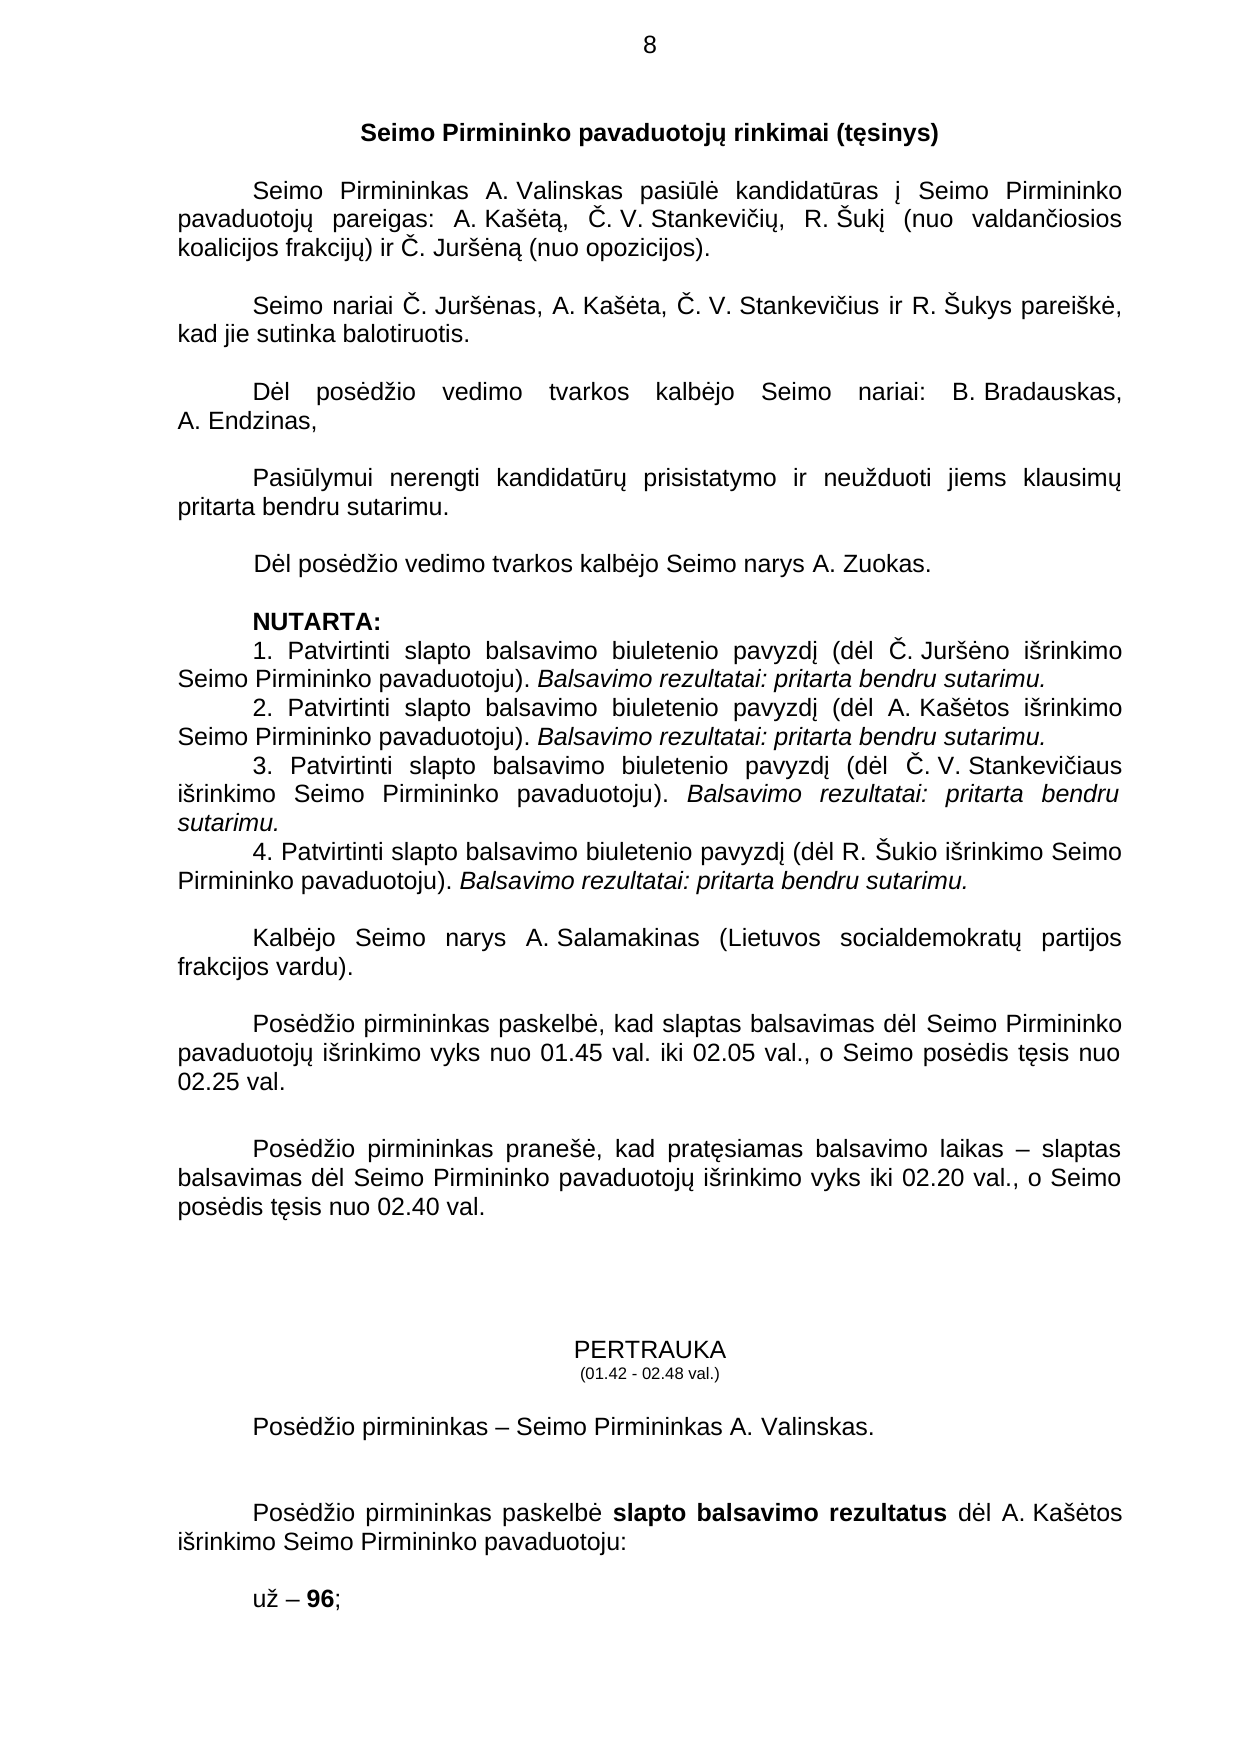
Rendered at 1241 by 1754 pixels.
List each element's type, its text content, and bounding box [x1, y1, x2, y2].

text NUTARTA: [177, 607, 1122, 636]
text Pasiūlymui nerengti kandidatūrų prisistatymo ir neužduoti jiems klausimų pritarta bendru sutarimu. [177, 463, 1122, 521]
text Seimo Pirmininkas A. Valinskas pasiūlė kandidatūras į Seimo Pirmininko pavaduotojų pareigas: A. Kašėtą, Č. V. Stankevičių, R. Šukį (nuo valdančiosios koalicijos frakcijų) ir Č. Juršėną (nuo opozicijos). [177, 176, 1122, 262]
text 2. Patvirtinti slapto balsavimo biuletenio pavyzdį (dėl A. Kašėtos išrinkimo Seimo Pirmininko pavaduotoju). Balsavimo rezultatai: pritarta bendru sutarimu. [177, 693, 1122, 751]
text 3. Patvirtinti slapto balsavimo biuletenio pavyzdį (dėl Č. V. Stankevičiaus išrinkimo Seimo Pirmininko pavaduotoju). Balsavimo rezultatai: pritarta bendru sutarimu. [177, 751, 1122, 837]
text Posėdžio pirmininkas – Seimo Pirmininkas A. Valinskas. [177, 1412, 1122, 1441]
text Posėdžio pirmininkas paskelbė, kad slaptas balsavimas dėl Seimo Pirmininko pavaduotojų išrinkimo vyks nuo 01.45 val. iki 02.05 val., o Seimo posėdis tęsis nuo 02.25 val. [177, 1009, 1122, 1096]
text Dėl posėdžio vedimo tvarkos kalbėjo Seimo narys A. Zuokas. [177, 549, 1122, 578]
text už – 96; [177, 1584, 1122, 1613]
text PERTRAUKA [177, 1335, 1122, 1364]
text Seimo nariai Č. Juršėnas, A. Kašėta, Č. V. Stankevičius ir R. Šukys pareiškė, kad jie sutinka balotiruotis. [177, 291, 1122, 348]
text Kalbėjo Seimo narys A. Salamakinas (Lietuvos socialdemokratų partijos frakcijos vardu). [177, 923, 1122, 981]
text Dėl posėdžio vedimo tvarkos kalbėjo Seimo nariai: B. Bradauskas, A. Endzinas, [177, 377, 1122, 434]
text 4. Patvirtinti slapto balsavimo biuletenio pavyzdį (dėl R. Šukio išrinkimo Seimo Pirmininko pavaduotoju). Balsavimo rezultatai: pritarta bendru sutarimu. [177, 837, 1122, 894]
text (01.42 - 02.48 val.) [177, 1364, 1122, 1383]
text Posėdžio pirmininkas pranešė, kad pratęsiamas balsavimo laikas – slaptas balsavimas dėl Seimo Pirmininko pavaduotojų išrinkimo vyks iki 02.20 val., o Seimo posėdis tęsis nuo 02.40 val. [177, 1134, 1122, 1220]
text Posėdžio pirmininkas paskelbė slapto balsavimo rezultatus dėl A. Kašėtos išrinkimo Seimo Pirmininko pavaduotoju: [177, 1498, 1122, 1556]
text Seimo Pirmininko pavaduotojų rinkimai (tęsinys) [177, 118, 1122, 147]
text 1. Patvirtinti slapto balsavimo biuletenio pavyzdį (dėl Č. Juršėno išrinkimo Seimo Pirmininko pavaduotoju). Balsavimo rezultatai: pritarta bendru sutarimu. [177, 636, 1122, 693]
